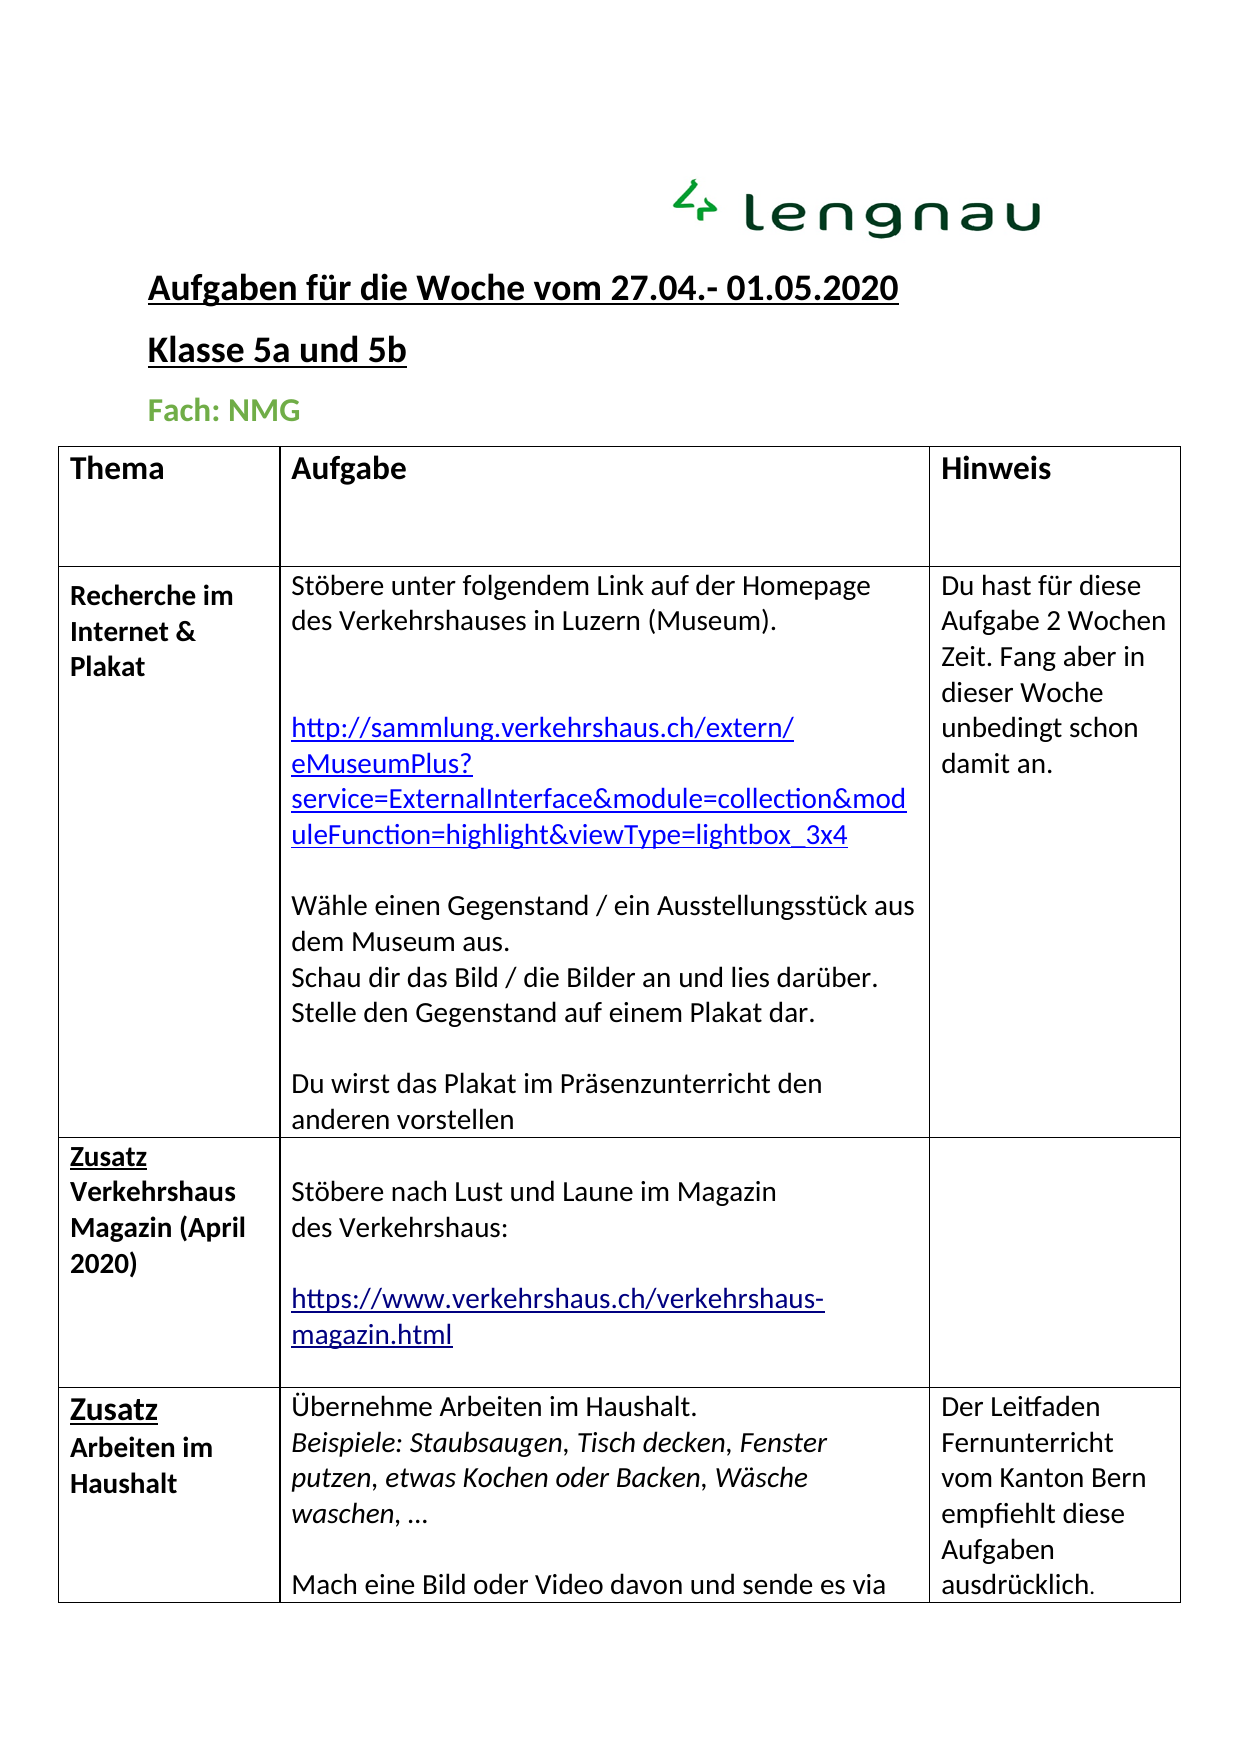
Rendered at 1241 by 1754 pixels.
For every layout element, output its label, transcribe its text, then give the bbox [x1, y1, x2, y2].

table_cell [930, 1138, 1180, 1387]
text Klasse 5a und 5b [148, 326, 1093, 372]
table_cell Übernehme Arbeiten im Haushalt. Beispiele: Staubsaugen, Tisch decken, Fenster putzen, etwas Kochen oder Backen, Wäsche waschen, … Mach eine Bild oder Video davon und sende es via [281, 1388, 929, 1602]
text Fach: NMG [148, 389, 1093, 429]
table_cell Stöbere unter folgendem Link auf der Homepage des Verkehrshauses in Luzern (Museum). http://sammlung.verkehrshaus.ch/extern/eMuseumPlus?service=ExternalInterface&module=collection&moduleFunction=highlight&viewType=lightbox_3x4 Wähle einen Gegenstand / ein Ausstellungsstück aus dem Museum aus. Schau dir das Bild / die Bilder an und lies darüber. Stelle den Gegenstand auf einem Plakat dar. Du wirst das Plakat im Präsenzunterricht den anderen vorstellen [281, 567, 929, 1137]
table_cell Zusatz Arbeiten im Haushalt [59, 1388, 279, 1602]
table_header Hinweis [930, 447, 1180, 566]
table_header Thema [59, 447, 279, 566]
table_cell Der Leitfaden Fernunterricht vom Kanton Bern empfiehlt diese Aufgaben ausdrücklich. [930, 1388, 1180, 1602]
table_cell Recherche im Internet & Plakat [59, 567, 279, 1137]
table_cell Stöbere nach Lust und Laune im Magazin des Verkehrshaus: https://www.verkehrshaus.ch/verkehrshaus-magazin.html [281, 1138, 929, 1387]
table_cell Zusatz Verkehrshaus Magazin (April 2020) [59, 1138, 279, 1387]
table_header Aufgabe [281, 447, 929, 566]
text Aufgaben für die Woche vom 27.04.- 01.05.2020 [148, 148, 1093, 310]
table_cell Du hast für diese Aufgabe 2 Wochen Zeit. Fang aber in dieser Woche unbedingt schon damit an. [930, 567, 1180, 1137]
